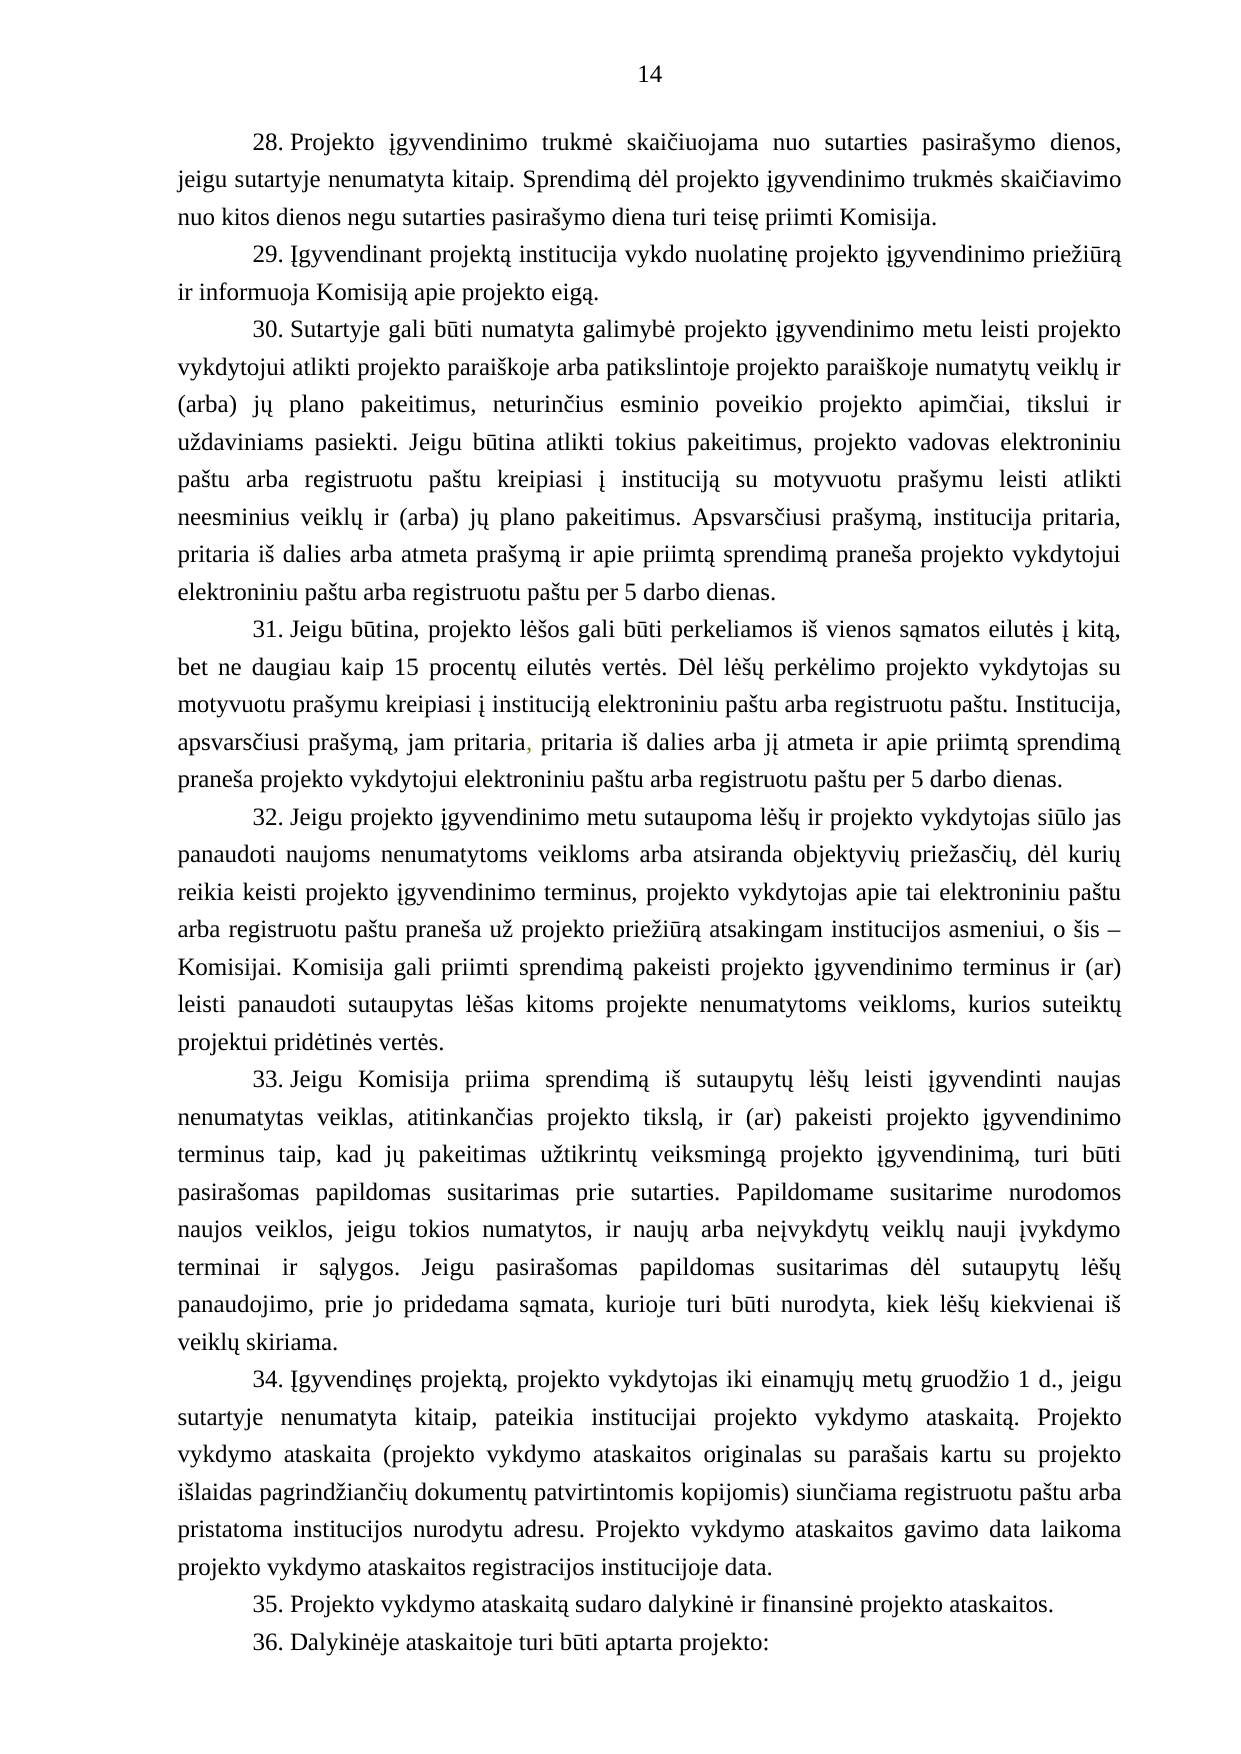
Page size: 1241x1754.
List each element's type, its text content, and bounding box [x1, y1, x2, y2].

text 34. Įgyvendinęs projektą, projekto vykdytojas iki einamųjų metų gruodžio 1 d., jeigu sutartyje nenumatyta kitaip, pateikia institucijai projekto vykdymo ataskaitą. Projekto vykdymo ataskaita (projekto vykdymo ataskaitos originalas su parašais kartu su projekto išlaidas pagrindžiančių dokumentų patvirtintomis kopijomis) siunčiama registruotu paštu arba pristatoma institucijos nurodytu adresu. Projekto vykdymo ataskaitos gavimo data laikoma projekto vykdymo ataskaitos registracijos institucijoje data. [177, 1356, 1122, 1581]
text 28. Projekto įgyvendinimo trukmė skaičiuojama nuo sutarties pasirašymo dienos, jeigu sutartyje nenumatyta kitaip. Sprendimą dėl projekto įgyvendinimo trukmės skaičiavimo nuo kitos dienos negu sutarties pasirašymo diena turi teisę priimti Komisija. [177, 118, 1122, 231]
text 33. Jeigu Komisija priima sprendimą iš sutaupytų lėšų leisti įgyvendinti naujas nenumatytas veiklas, atitinkančias projekto tikslą, ir (ar) pakeisti projekto įgyvendinimo terminus taip, kad jų pakeitimas užtikrintų veiksmingą projekto įgyvendinimą, turi būti pasirašomas papildomas susitarimas prie sutarties. Papildomame susitarime nurodomos naujos veiklos, jeigu tokios numatytos, ir naujų arba neįvykdytų veiklų nauji įvykdymo terminai ir sąlygos. Jeigu pasirašomas papildomas susitarimas dėl sutaupytų lėšų panaudojimo, prie jo pridedama sąmata, kurioje turi būti nurodyta, kiek lėšų kiekvienai iš veiklų skiriama. [177, 1056, 1122, 1356]
text 29. Įgyvendinant projektą institucija vykdo nuolatinę projekto įgyvendinimo priežiūrą ir informuoja Komisiją apie projekto eigą. [177, 231, 1122, 306]
text 31. Jeigu būtina, projekto lėšos gali būti perkeliamos iš vienos sąmatos eilutės į kitą, bet ne daugiau kaip 15 procentų eilutės vertės. Dėl lėšų perkėlimo projekto vykdytojas su motyvuotu prašymu kreipiasi į instituciją elektroniniu paštu arba registruotu paštu. Institucija, apsvarsčiusi prašymą, jam pritaria, pritaria iš dalies arba jį atmeta ir apie priimtą sprendimą praneša projekto vykdytojui elektroniniu paštu arba registruotu paštu per 5 darbo dienas. [177, 606, 1122, 793]
text 32. Jeigu projekto įgyvendinimo metu sutaupoma lėšų ir projekto vykdytojas siūlo jas panaudoti naujoms nenumatytoms veikloms arba atsiranda objektyvių priežasčių, dėl kurių reikia keisti projekto įgyvendinimo terminus, projekto vykdytojas apie tai elektroniniu paštu arba registruotu paštu praneša už projekto priežiūrą atsakingam institucijos asmeniui, o šis – Komisijai. Komisija gali priimti sprendimą pakeisti projekto įgyvendinimo terminus ir (ar) leisti panaudoti sutaupytas lėšas kitoms projekte nenumatytoms veikloms, kurios suteiktų projektui pridėtinės vertės. [177, 793, 1122, 1056]
text 36. Dalykinėje ataskaitoje turi būti aptarta projekto: [177, 1618, 1122, 1656]
text 35. Projekto vykdymo ataskaitą sudaro dalykinė ir finansinė projekto ataskaitos. [177, 1581, 1122, 1618]
text 30. Sutartyje gali būti numatyta galimybė projekto įgyvendinimo metu leisti projekto vykdytojui atlikti projekto paraiškoje arba patikslintoje projekto paraiškoje numatytų veiklų ir (arba) jų plano pakeitimus, neturinčius esminio poveikio projekto apimčiai, tikslui ir uždaviniams pasiekti. Jeigu būtina atlikti tokius pakeitimus, projekto vadovas elektroniniu paštu arba registruotu paštu kreipiasi į instituciją su motyvuotu prašymu leisti atlikti neesminius veiklų ir (arba) jų plano pakeitimus. Apsvarsčiusi prašymą, institucija pritaria, pritaria iš dalies arba atmeta prašymą ir apie priimtą sprendimą praneša projekto vykdytojui elektroniniu paštu arba registruotu paštu per 5 darbo dienas. [177, 306, 1122, 606]
